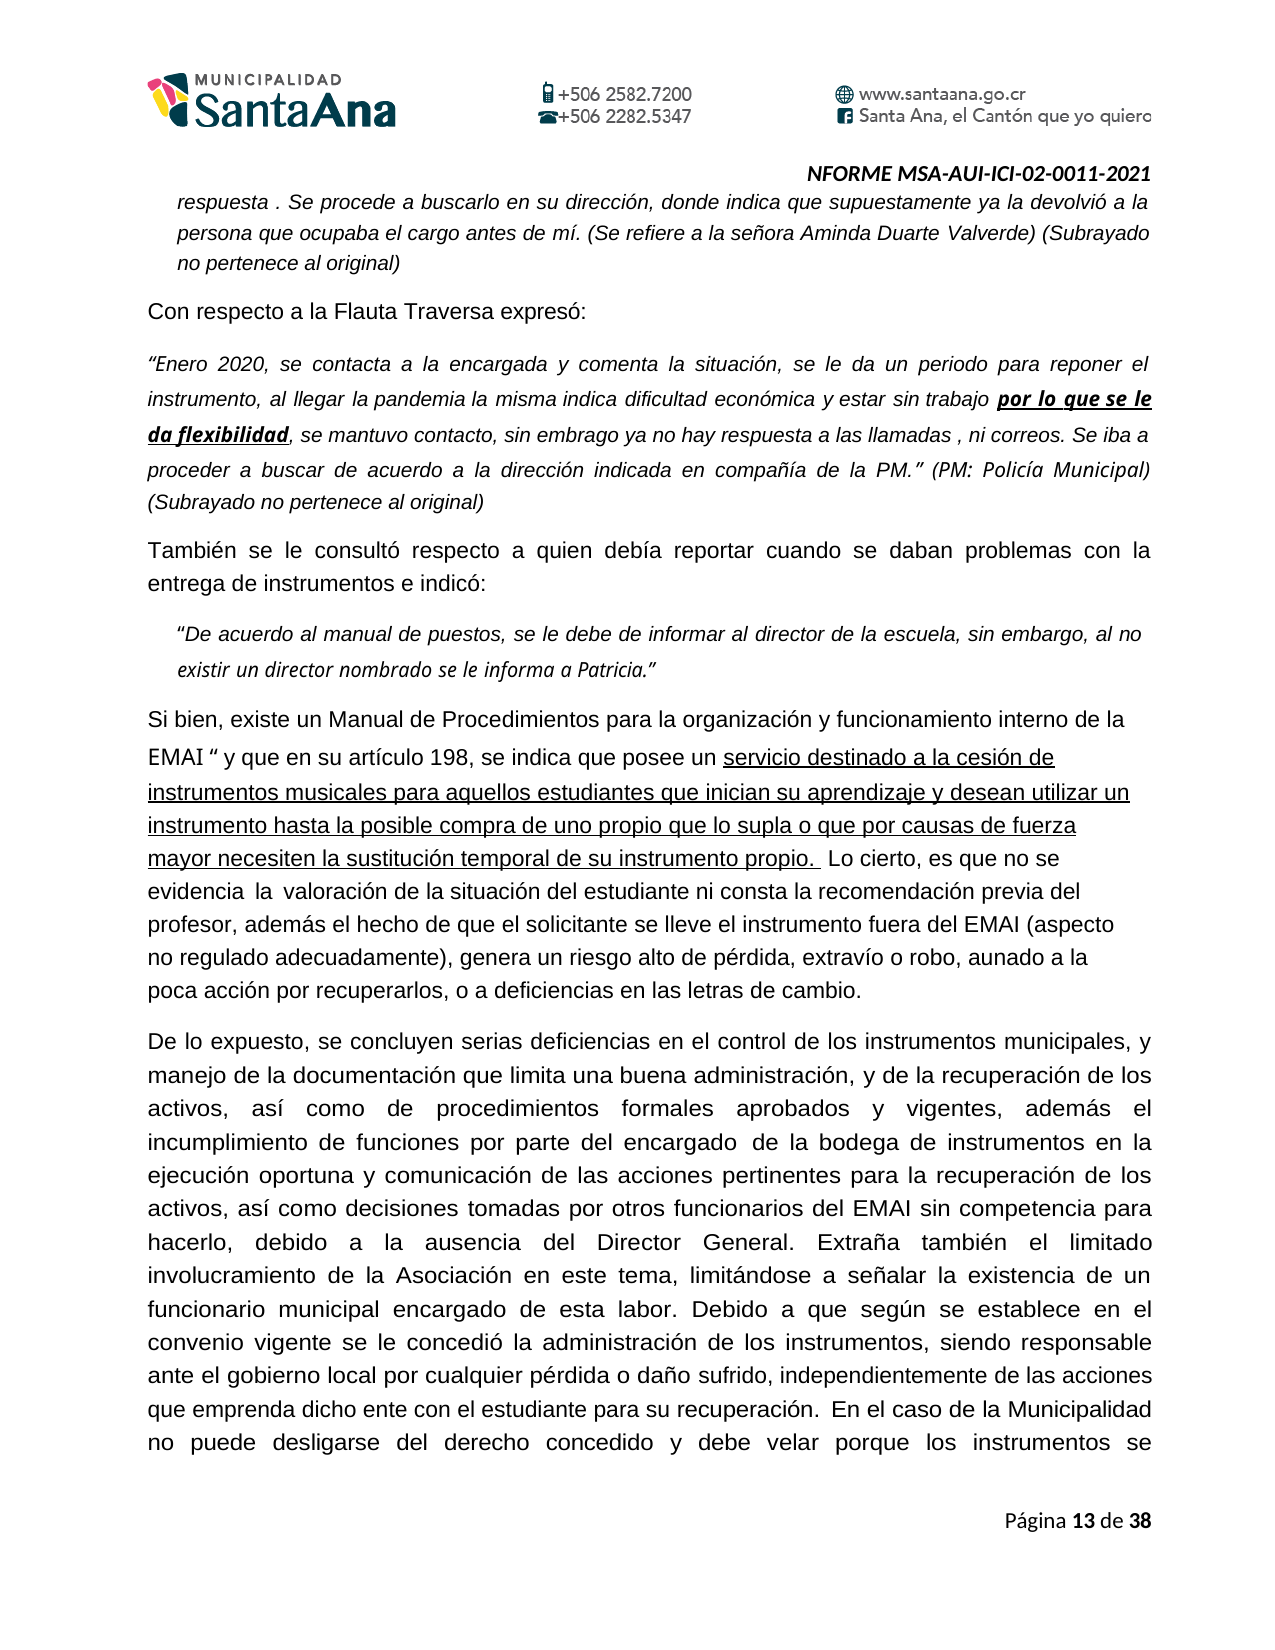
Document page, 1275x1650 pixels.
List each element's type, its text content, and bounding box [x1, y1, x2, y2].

text Si bien, existe un Manual de Procedimientos para la organización y funcionamiento interno de la EMAI “ y que en su artículo 198, se indica que posee un servicio destinado a la cesión de instrumentos musicales para aquellos estudiantes que inician su aprendizaje y desean utilizar un instrumento hasta la posible compra de uno propio que lo supla o que por causas de fuerza mayor necesiten la sustitución temporal de su instrumento propio. Lo cierto, es que no se evidencia la valoración de la situación del estudiante ni consta la recomendación previa del profesor, además el hecho de que el solicitante se lleve el instrumento fuera del EMAI (aspecto no regulado adecuadamente), genera un riesgo alto de pérdida, extravío o robo, aunado a la poca acción por recuperarlos, o a deficiencias en las letras de cambio. [147, 706, 1135, 1004]
text También se le consultó respecto a quien debía reportar cuando se daban problemas con la entrega de instrumentos e indicó: [147, 537, 1151, 597]
text Con respecto a la Flauta Traversa expresó: [147, 298, 1225, 324]
text De lo expuesto, se concluyen serias deficiencias en el control de los instrumentos municipales, y manejo de la documentación que limita una buena administración, y de la recuperación de los activos, así como de procedimientos formales aprobados y vigentes, además el incumplimiento de funciones por parte del encargado de la bodega de instrumentos en la ejecución oportuna y comunicación de las acciones pertinentes para la recuperación de los activos, así como decisiones tomadas por otros funcionarios del EMAI sin competencia para hacerlo, debido a la ausencia del Director General. Extraña también el limitado involucramiento de la Asociación en este tema, limitándose a señalar la existencia de un funcionario municipal encargado de esta labor. Debido a que según se establece en el convenio vigente se le concedió la administración de los instrumentos, siendo responsable ante el gobierno local por cualquier pérdida o daño sufrido, independientemente de las acciones que emprenda dicho ente con el estudiante para su recuperación. En el caso de la Municipalidad no puede desligarse del derecho concedido y debe velar porque los instrumentos se [147, 1028, 1152, 1456]
subtitle NFORME MSA-AUI-ICI-02-0011-2021 [807, 159, 1225, 187]
text “De acuerdo al manual de puestos, se le debe de informar al director de la escuela, sin embargo, al no [177, 619, 1225, 648]
text respuesta . Se procede a buscarlo en su dirección, donde indica que supuestamente ya la devolvió a la persona que ocupaba el cargo antes de mí. (Se refiere a la señora Aminda Duarte Valverde) (Subrayado no pertenece al original) [177, 190, 1152, 275]
text “Enero 2020, se contacta a la encargada y comenta la situación, se le da un periodo para reponer el instrumento, al llegar la pandemia la misma indica dificultad económica y estar sin trabajo por lo que se le da flexibilidad, se mantuvo contacto, sin embrago ya no hay respuesta a las llamadas , ni correos. Se iba a proceder a buscar de acuerdo a la dirección indicada en compañía de la PM.” (PM: Policía Municipal) (Subrayado no pertenece al original) [147, 349, 1153, 513]
text existir un director nombrado se le informa a Patricia.” [177, 655, 1225, 683]
